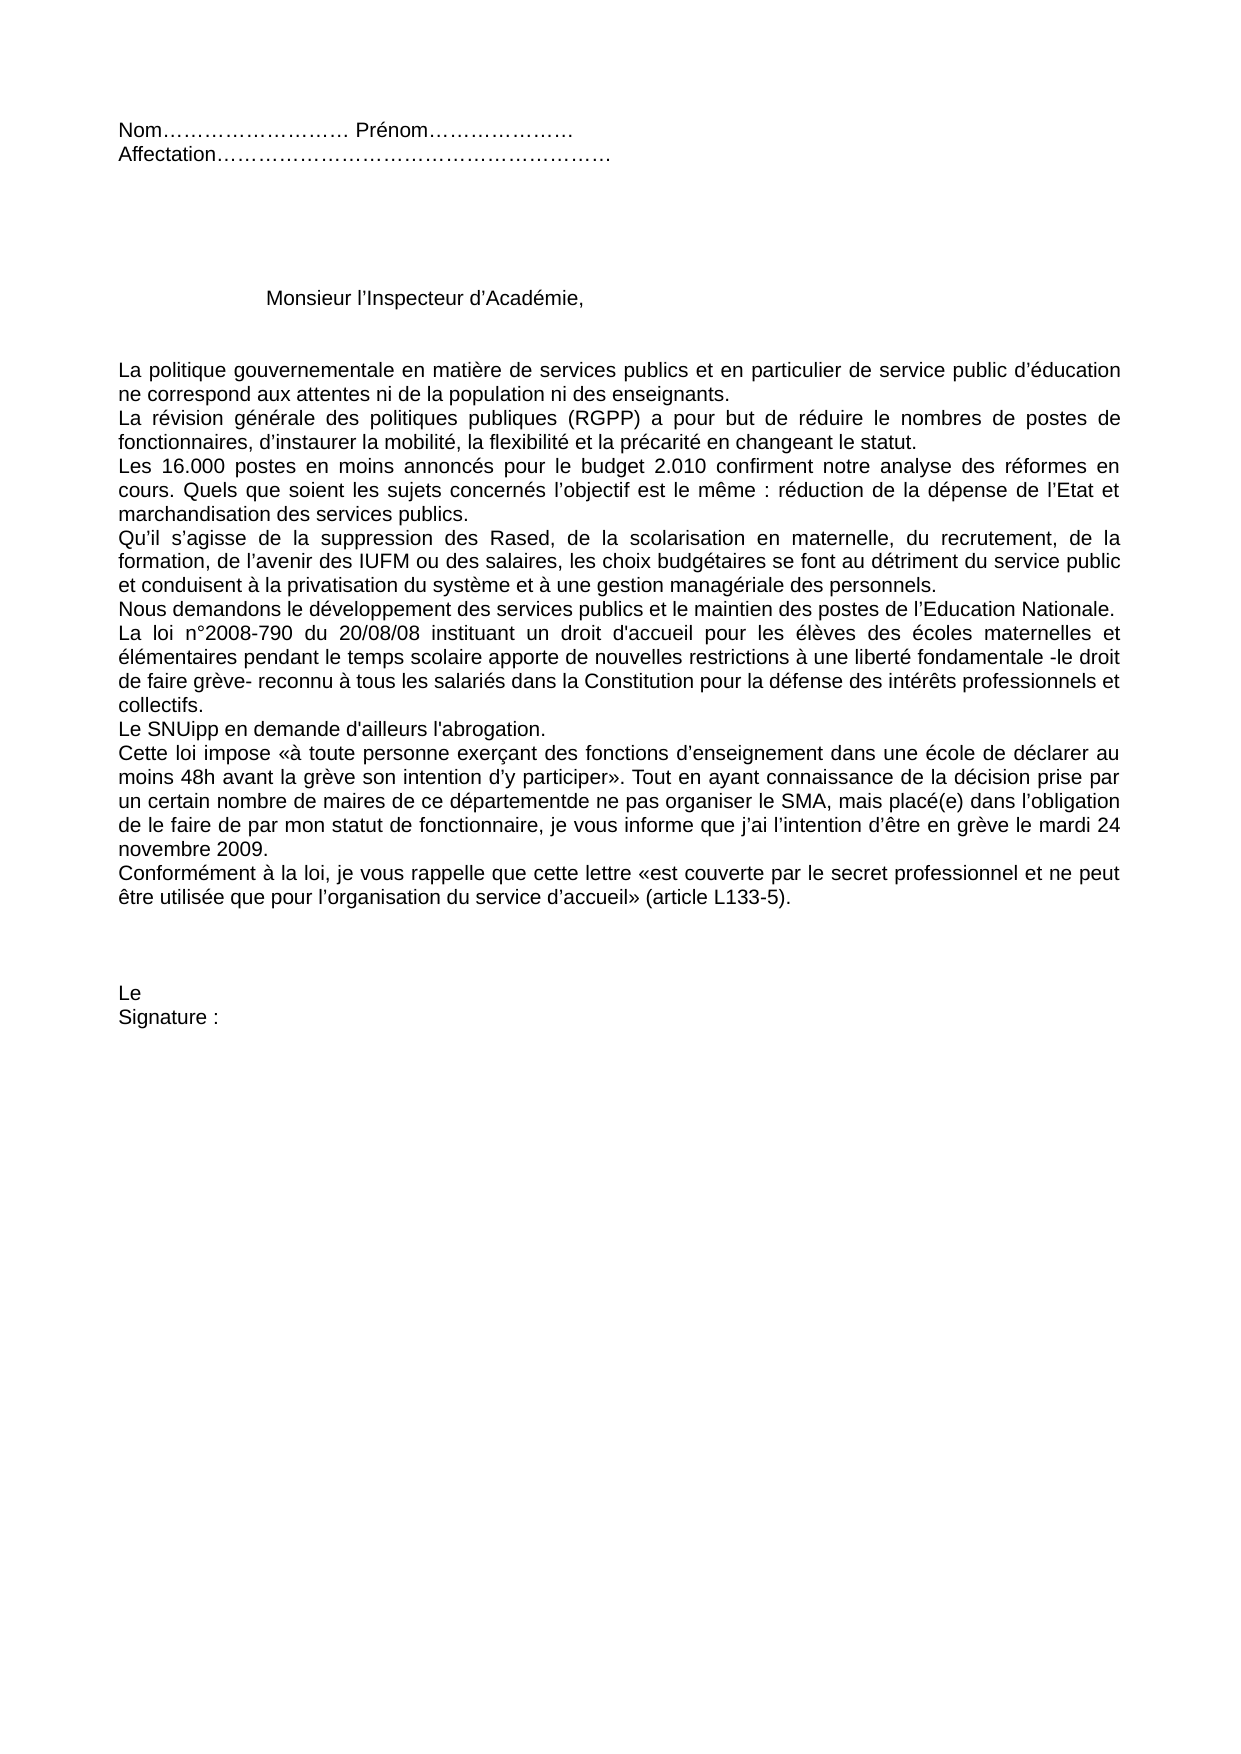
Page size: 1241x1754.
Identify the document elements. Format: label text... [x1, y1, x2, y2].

text Les 16.000 postes en moins annoncés pour le budget 2.010 confirment notre analyse des réformes en cours. Quels que soient les sujets concernés l’objectif est le même : réduction de la dépense de l’Etat et marchandisation des services publics. [118, 453, 1122, 525]
text Cette loi impose «à toute personne exerçant des fonctions d’enseignement dans une école de déclarer au moins 48h avant la grève son intention d’y participer». Tout en ayant connaissance de la décision prise par un certain nombre de maires de ce départementde ne pas organiser le SMA, mais placé(e) dans l’obligation de le faire de par mon statut de fonctionnaire, je vous informe que j’ai l’intention d’être en grève le mardi 24 novembre 2009. [118, 741, 1122, 861]
text Qu’il s’agisse de la suppression des Rased, de la scolarisation en maternelle, du recrutement, de la formation, de l’avenir des IUFM ou des salaires, les choix budgétaires se font au détriment du service public et conduisent à la privatisation du système et à une gestion managériale des personnels. [118, 525, 1122, 597]
text La loi n°2008-790 du 20/08/08 instituant un droit d'accueil pour les élèves des écoles maternelles et élémentaires pendant le temps scolaire apporte de nouvelles restrictions à une liberté fondamentale -le droit de faire grève- reconnu à tous les salariés dans la Constitution pour la défense des intérêts professionnels et collectifs. [118, 621, 1122, 717]
text Le Signature : [118, 981, 1122, 1028]
text Monsieur l’Inspecteur d’Académie, [118, 286, 1122, 310]
text Le SNUipp en demande d'ailleurs l'abrogation. [118, 717, 1122, 741]
text Conformément à la loi, je vous rappelle que cette lettre «est couverte par le secret professionnel et ne peut être utilisée que pour l’organisation du service d’accueil» (article L133-5). [118, 861, 1122, 909]
text La révision générale des politiques publiques (RGPP) a pour but de réduire le nombres de postes de fonctionnaires, d’instaurer la mobilité, la flexibilité et la précarité en changeant le statut. [118, 406, 1122, 453]
text Affectation………………………………………………… [118, 142, 1122, 166]
text La politique gouvernementale en matière de services publics et en particulier de service public d’éducation ne correspond aux attentes ni de la population ni des enseignants. [118, 358, 1122, 406]
text Nous demandons le développement des services publics et le maintien des postes de l’Education Nationale. [118, 597, 1122, 621]
text Nom……………………… Prénom………………… [118, 118, 1122, 142]
